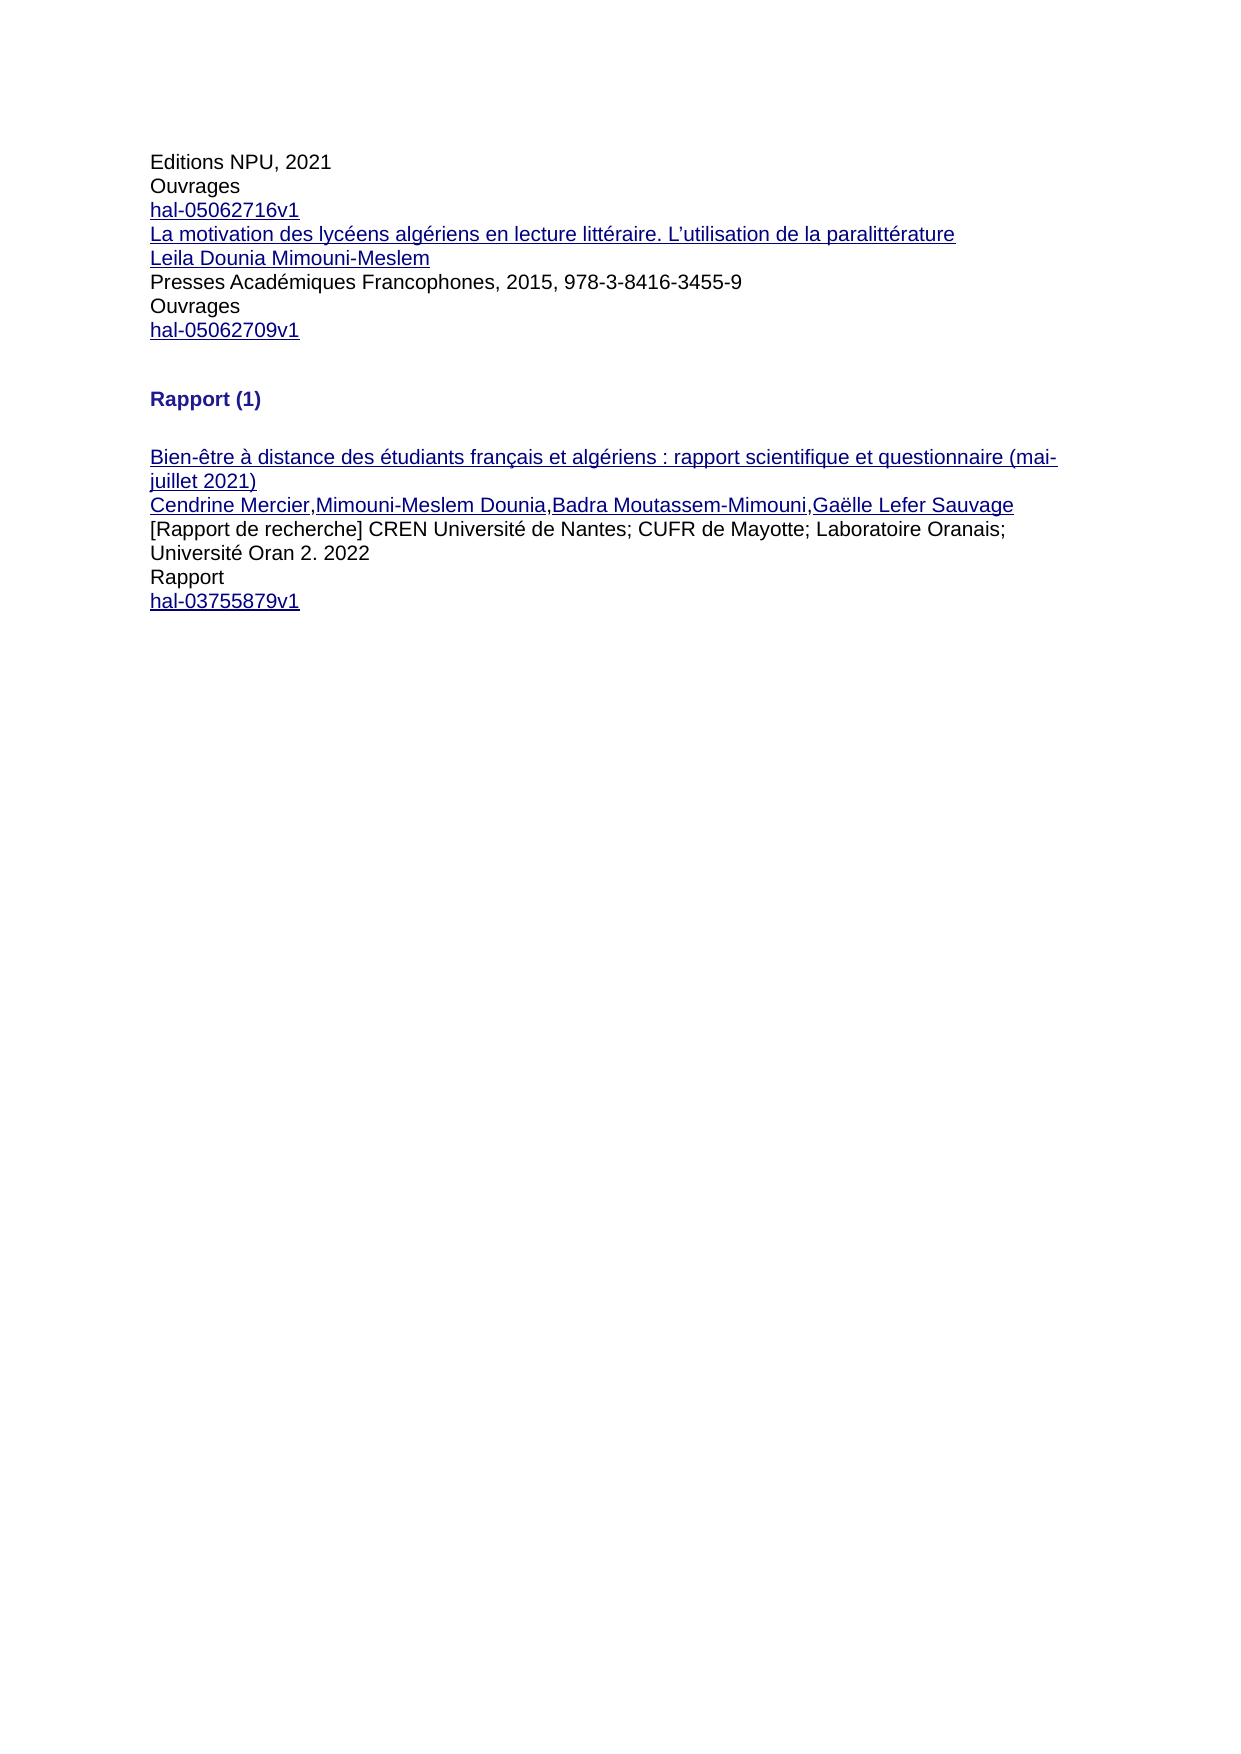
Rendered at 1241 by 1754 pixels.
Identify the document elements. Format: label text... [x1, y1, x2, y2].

table_header Bien-être à distance des étudiants français et algériens : rapport scientifique et questionnaire (mai-juillet 2021) Cendrine Mercier,Mimouni-Meslem Dounia,Badra Moutassem-Mimouni,Gaëlle Lefer Sauvage [Rapport de recherche] CREN Université de Nantes; CUFR de Mayotte; Laboratoire Oranais; Université Oran 2. 2022 Rapport hal-03755879v1 [150, 445, 1090, 612]
table_cell Lecture/Ecriture : Processus de reformulation dans un travail de recherche Hanane Sayad El Bachir,Leila Dounia Mimouni-Meslem,Semaoune Khalissa Editions NPU, 2021 Ouvrages hal-05062716v1 [150, 150, 1090, 222]
table_cell La motivation des lycéens algériens en lecture littéraire. L’utilisation de la paralittérature Leila Dounia Mimouni-Meslem Presses Académiques Francophones, 2015, 978-3-8416-3455-9 Ouvrages hal-05062709v1 [150, 222, 1090, 342]
subtitle Rapport (1) [150, 386, 1090, 410]
